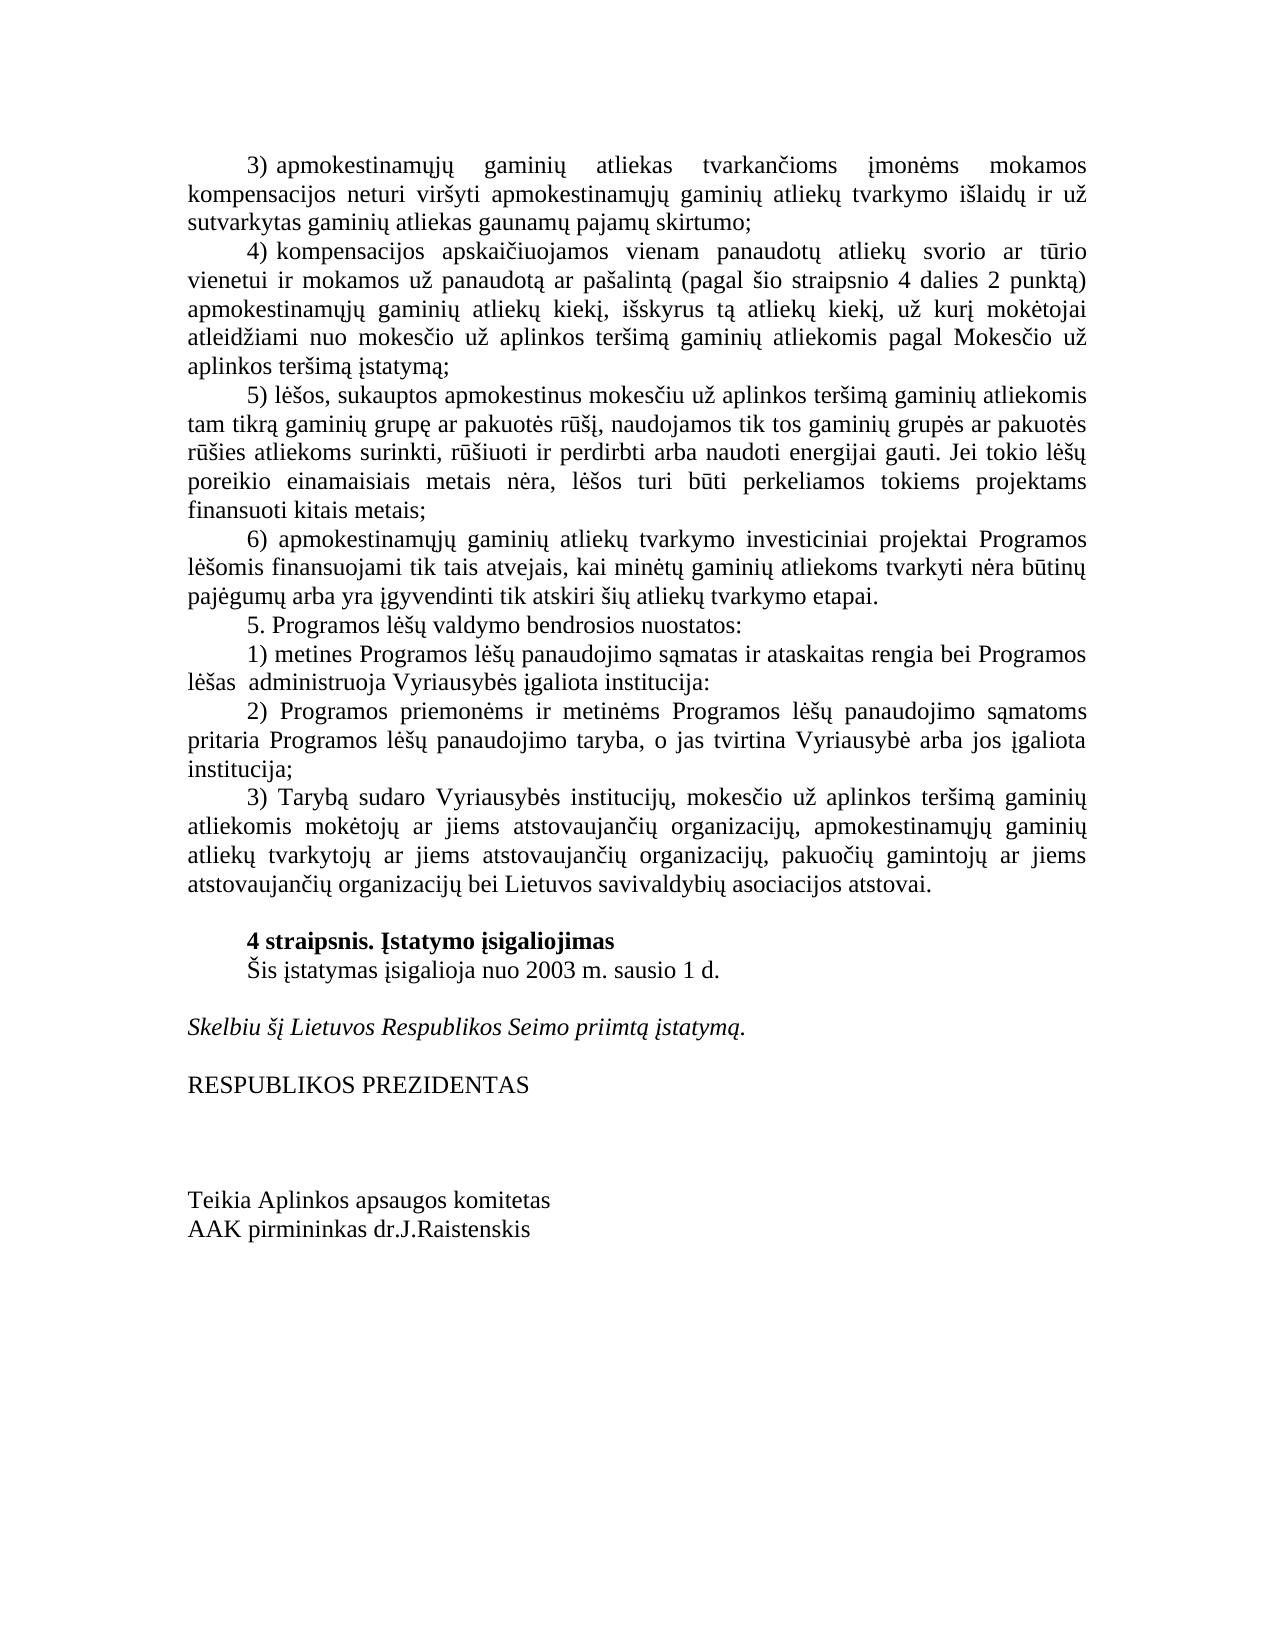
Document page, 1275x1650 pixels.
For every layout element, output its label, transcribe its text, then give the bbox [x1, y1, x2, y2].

text 4) kompensacijos apskaičiuojamos vienam panaudotų atliekų svorio ar tūrio vienetui ir mokamos už panaudotą ar pašalintą (pagal šio straipsnio 4 dalies 2 punktą) apmokestinamųjų gaminių atliekų kiekį, išskyrus tą atliekų kiekį, už kurį mokėtojai atleidžiami nuo mokesčio už aplinkos teršimą gaminių atliekomis pagal Mokesčio už aplinkos teršimą įstatymą; [187, 236, 1087, 380]
text Šis įstatymas įsigalioja nuo 2003 m. sausio 1 d. [187, 955, 1087, 984]
text AAK pirmininkas dr.J.Raistenskis [187, 1214, 1087, 1242]
text 2) Programos priemonėms ir metinėms Programos lėšų panaudojimo sąmatoms pritaria Programos lėšų panaudojimo taryba, o jas tvirtina Vyriausybė arba jos įgaliota institucija; [187, 696, 1087, 782]
text RESPUBLIKOS PREZIDENTAS [187, 1070, 1087, 1099]
text 6) apmokestinamųjų gaminių atliekų tvarkymo investiciniai projektai Programos lėšomis finansuojami tik tais atvejais, kai minėtų gaminių atliekoms tvarkyti nėra būtinų pajėgumų arba yra įgyvendinti tik atskiri šių atliekų tvarkymo etapai. [187, 524, 1087, 610]
text 5) lėšos, sukauptos apmokestinus mokesčiu už aplinkos teršimą gaminių atliekomis tam tikrą gaminių grupę ar pakuotės rūšį, naudojamos tik tos gaminių grupės ar pakuotės rūšies atliekoms surinkti, rūšiuoti ir perdirbti arba naudoti energijai gauti. Jei tokio lėšų poreikio einamaisiais metais nėra, lėšos turi būti perkeliamos tokiems projektams finansuoti kitais metais; [187, 380, 1087, 524]
text 3) Tarybą sudaro Vyriausybės institucijų, mokesčio už aplinkos teršimą gaminių atliekomis mokėtojų ar jiems atstovaujančių organizacijų, apmokestinamųjų gaminių atliekų tvarkytojų ar jiems atstovaujančių organizacijų, pakuočių gamintojų ar jiems atstovaujančių organizacijų bei Lietuvos savivaldybių asociacijos atstovai. [187, 782, 1087, 897]
text 5. Programos lėšų valdymo bendrosios nuostatos: [187, 610, 1087, 639]
text 4 straipsnis. Įstatymo įsigaliojimas [187, 926, 1087, 955]
text Skelbiu šį Lietuvos Respublikos Seimo priimtą įstatymą. [187, 1012, 1087, 1041]
text 1) metines Programos lėšų panaudojimo sąmatas ir ataskaitas rengia bei Programos lėšas administruoja Vyriausybės įgaliota institucija: [187, 639, 1087, 696]
text Teikia Aplinkos apsaugos komitetas [187, 1185, 1087, 1214]
text 3) apmokestinamųjų gaminių atliekas tvarkančioms įmonėms mokamos kompensacijos neturi viršyti apmokestinamųjų gaminių atliekų tvarkymo išlaidų ir už sutvarkytas gaminių atliekas gaunamų pajamų skirtumo; [187, 150, 1087, 236]
